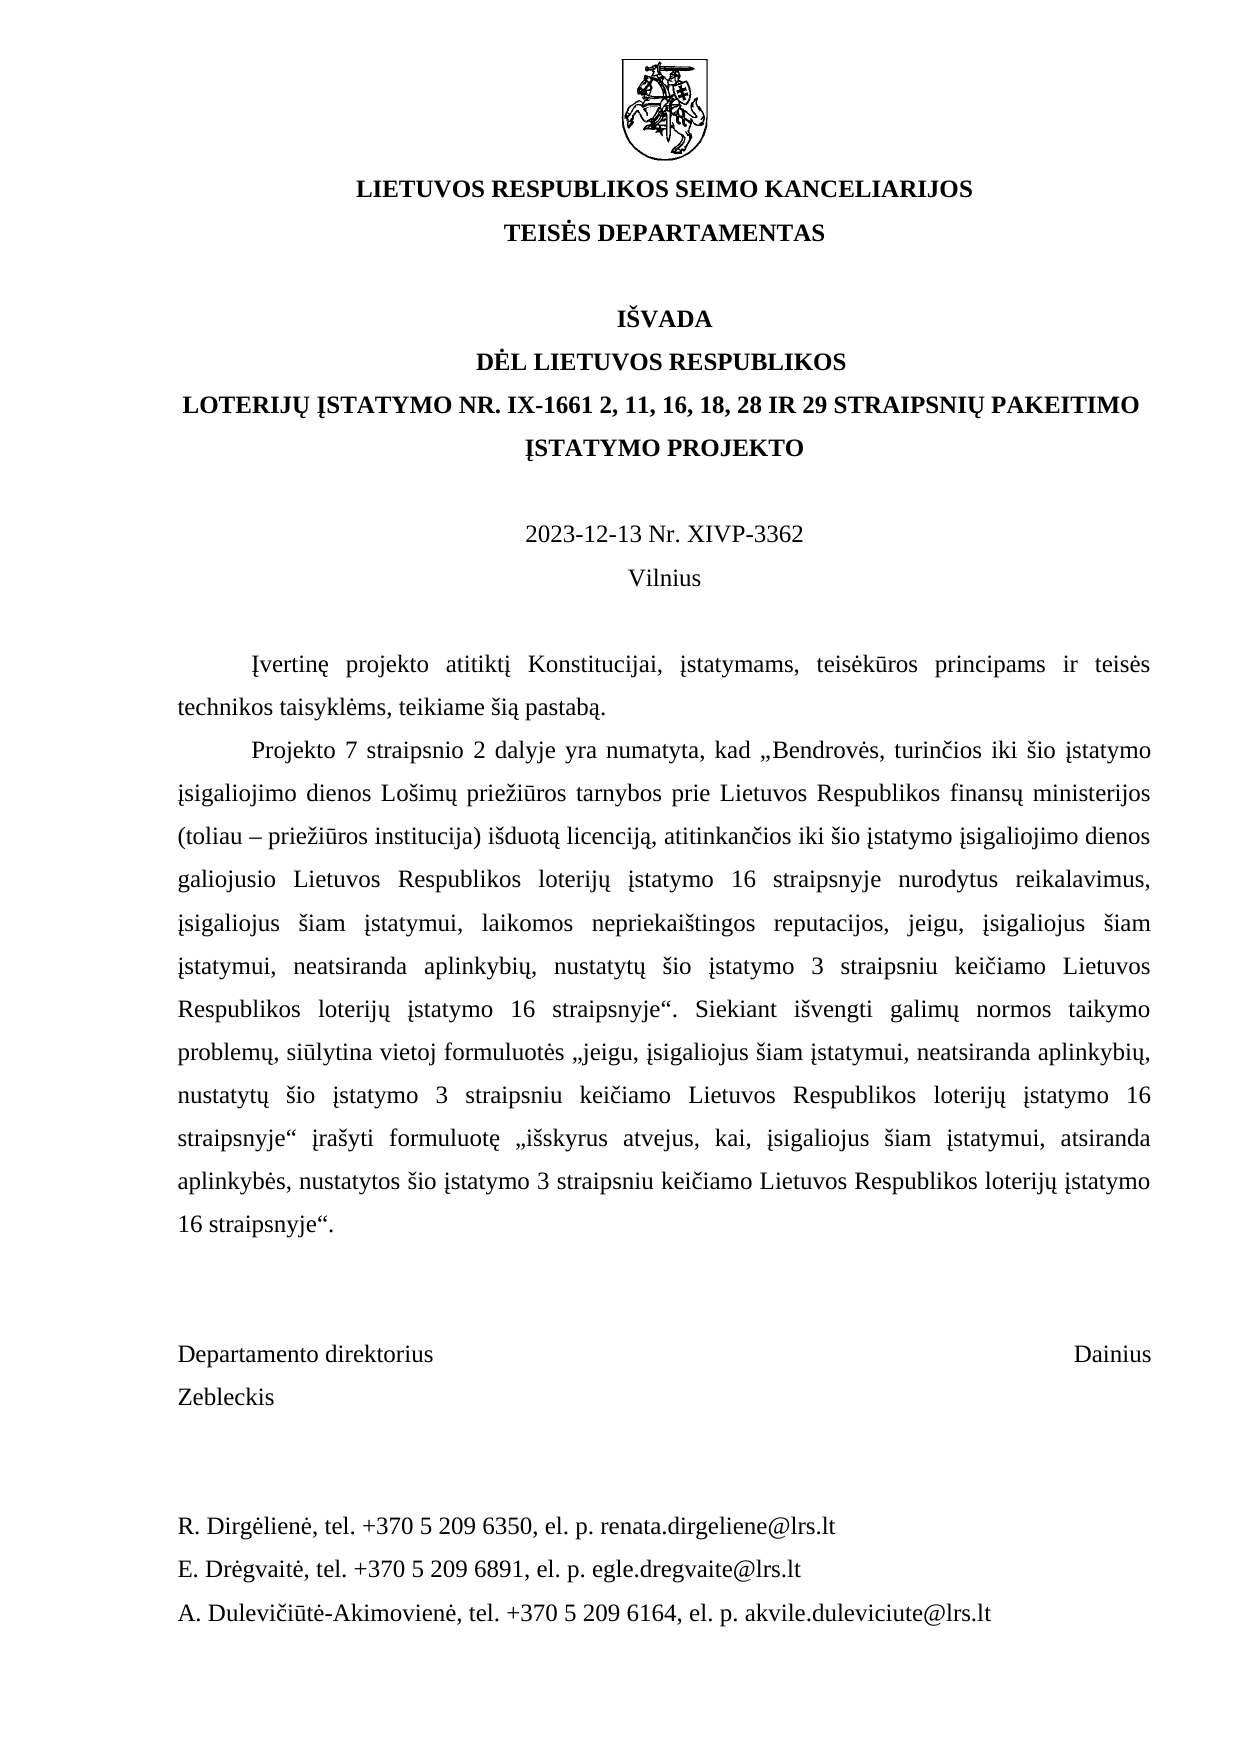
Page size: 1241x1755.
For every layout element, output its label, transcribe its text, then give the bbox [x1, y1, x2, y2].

text ĮSTATYMO PROJEKTO [177, 433, 1152, 462]
subtitle TEISĖS DEPARTAMENTAS [177, 218, 1152, 246]
text IŠVADA [177, 304, 1152, 333]
text Vilnius [177, 563, 1152, 591]
text Projekto 7 straipsnio 2 dalyje yra numatyta, kad „Bendrovės, turinčios iki šio įstatymo įsigaliojimo dienos Lošimų priežiūros tarnybos prie Lietuvos Respublikos finansų ministerijos (toliau – priežiūros institucija) išduotą licenciją, atitinkančios iki šio įstatymo įsigaliojimo dienos galiojusio Lietuvos Respublikos loterijų įstatymo 16 straipsnyje nurodytus reikalavimus, įsigaliojus šiam įstatymui, laikomos nepriekaištingos reputacijos, jeigu, įsigaliojus šiam įstatymui, neatsiranda aplinkybių, nustatytų šio įstatymo 3 straipsniu keičiamo Lietuvos Respublikos loterijų įstatymo 16 straipsnyje“. Siekiant išvengti galimų normos taikymo problemų, siūlytina vietoj formuluotės „jeigu, įsigaliojus šiam įstatymui, neatsiranda aplinkybių, nustatytų šio įstatymo 3 straipsniu keičiamo Lietuvos Respublikos loterijų įstatymo 16 straipsnyje“ įrašyti formuluotę „išskyrus atvejus, kai, įsigaliojus šiam įstatymui, atsiranda aplinkybės, nustatytos šio įstatymo 3 straipsniu keičiamo Lietuvos Respublikos loterijų įstatymo 16 straipsnyje“. [177, 735, 1152, 1238]
text LOTERIJŲ ĮSTATYMO NR. IX-1661 2, 11, 16, 18, 28 IR 29 STRAIPSNIŲ PAKEITIMO [177, 390, 1152, 419]
text A. Dulevičiūtė-Akimovienė, tel. +370 5 209 6164, el. p. akvile.duleviciute@lrs.lt [177, 1598, 1152, 1626]
text LIETUVOS RESPUBLIKOS SEIMO KANCELIARIJOS [177, 174, 1152, 203]
text Įvertinę projekto atitiktį Konstitucijai, įstatymams, teisėkūros principams ir teisės technikos taisyklėms, teikiame šią pastabą. [177, 649, 1152, 721]
text DĖL LIETUVOS RESPUBLIKOS [177, 347, 1152, 376]
text R. Dirgėlienė, tel. +370 5 209 6350, el. p. renata.dirgeliene@lrs.lt [177, 1511, 1152, 1540]
text 2023-12-13 Nr. XIVP-3362 [177, 519, 1152, 548]
text Departamento direktorius Dainius Zebleckis [177, 1339, 1152, 1411]
text E. Drėgvaitė, tel. +370 5 209 6891, el. p. egle.dregvaite@lrs.lt [177, 1554, 1152, 1583]
